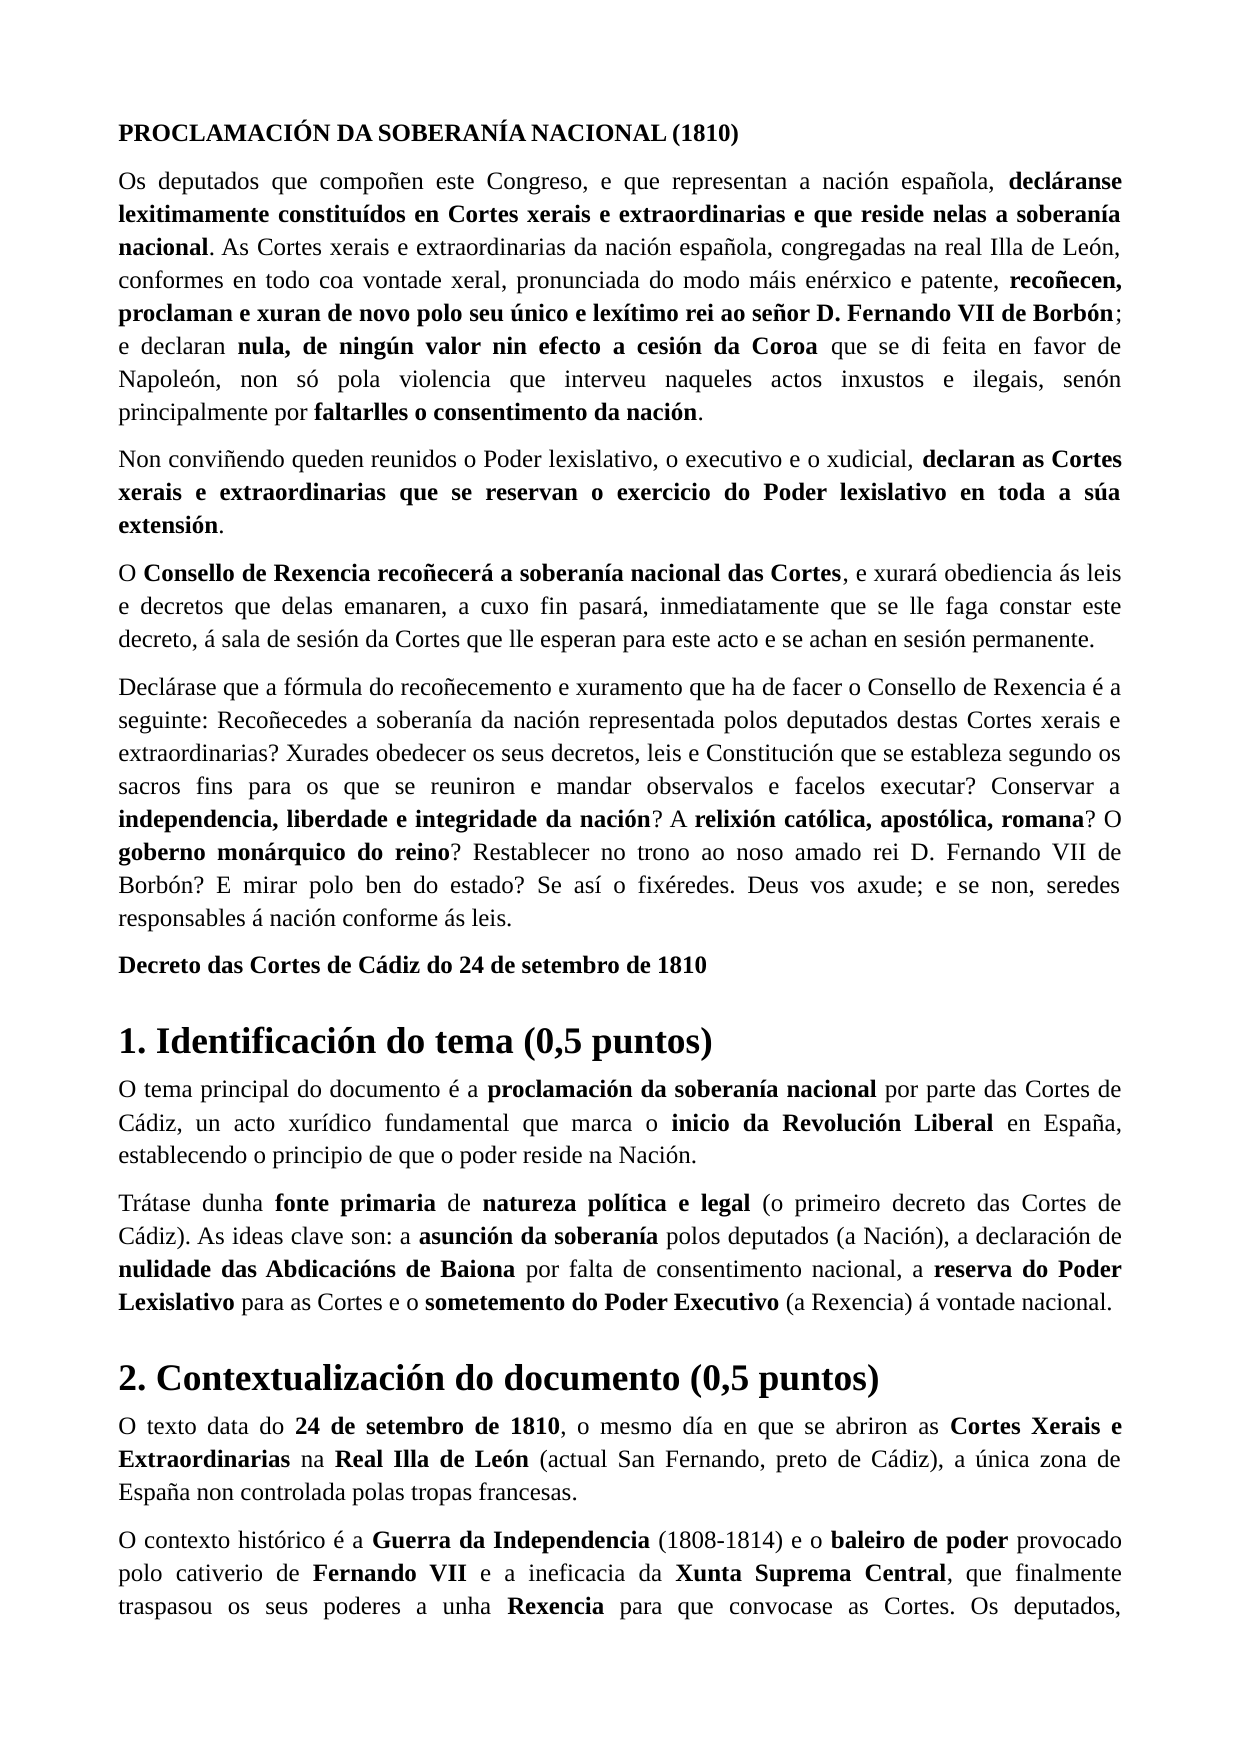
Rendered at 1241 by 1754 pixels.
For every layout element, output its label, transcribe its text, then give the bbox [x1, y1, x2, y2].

text Declárase que a fórmula do recoñecemento e xuramento que ha de facer o Consello de Rexencia é a seguinte: Recoñecedes a soberanía da nación representada polos deputados destas Cortes xerais e extraordinarias? Xurades obedecer os seus decretos, leis e Constitución que se estableza segundo os sacros fins para os que se reuniron e mandar observalos e facelos executar? Conservar a independencia, liberdade e integridade da nación? A relixión católica, apostólica, romana? O goberno monárquico do reino? Restablecer no trono ao noso amado rei D. Fernando VII de Borbón? E mirar polo ben do estado? Se así o fixéredes. Deus vos axude; e se non, seredes responsables á nación conforme ás leis. [118, 672, 1122, 932]
text O texto data do 24 de setembro de 1810, o mesmo día en que se abriron as Cortes Xerais e Extraordinarias na Real Illa de León (actual San Fernando, preto de Cádiz), a única zona de España non controlada polas tropas francesas. [118, 1411, 1122, 1506]
text Os deputados que compoñen este Congreso, e que representan a nación española, decláranse lexitimamente constituídos en Cortes xerais e extraordinarias e que reside nelas a soberanía nacional. As Cortes xerais e extraordinarias da nación española, congregadas na real Illa de León, conformes en todo coa vontade xeral, pronunciada do modo máis enérxico e patente, recoñecen, proclaman e xuran de novo polo seu único e lexítimo rei ao señor D. Fernando VII de Borbón; e declaran nula, de ningún valor nin efecto a cesión da Coroa que se di feita en favor de Napoleón, non só pola violencia que interveu naqueles actos inxustos e ilegais, senón principalmente por faltarlles o consentimento da nación. [118, 166, 1122, 426]
text O contexto histórico é a Guerra da Independencia (1808-1814) e o baleiro de poder provocado polo cativerio de Fernando VII e a ineficacia da Xunta Suprema Central, que finalmente traspasou os seus poderes a unha Rexencia para que convocase as Cortes. Os deputados, [118, 1525, 1122, 1620]
text Decreto das Cortes de Cádiz do 24 de setembro de 1810 [118, 951, 1122, 979]
subtitle 2. Contextualización do documento (0,5 puntos) [118, 1356, 1122, 1399]
text O Consello de Rexencia recoñecerá a soberanía nacional das Cortes, e xurará obediencia ás leis e decretos que delas emanaren, a cuxo fin pasará, inmediatamente que se lle faga constar este decreto, á sala de sesión da Cortes que lle esperan para este acto e se achan en sesión permanente. [118, 558, 1122, 653]
text PROCLAMACIÓN DA SOBERANÍA NACIONAL (1810) [118, 118, 1122, 147]
subtitle 1. Identificación do tema (0,5 puntos) [118, 1019, 1122, 1062]
text Non conviñendo queden reunidos o Poder lexislativo, o executivo e o xudicial, declaran as Cortes xerais e extraordinarias que se reservan o exercicio do Poder lexislativo en toda a súa extensión. [118, 444, 1122, 539]
text Trátase dunha fonte primaria de natureza política e legal (o primeiro decreto das Cortes de Cádiz). As ideas clave son: a asunción da soberanía polos deputados (a Nación), a declaración de nulidade das Abdicacións de Baiona por falta de consentimento nacional, a reserva do Poder Lexislativo para as Cortes e o sometemento do Poder Executivo (a Rexencia) á vontade nacional. [118, 1188, 1122, 1316]
text O tema principal do documento é a proclamación da soberanía nacional por parte das Cortes de Cádiz, un acto xurídico fundamental que marca o inicio da Revolución Liberal en España, establecendo o principio de que o poder reside na Nación. [118, 1074, 1122, 1169]
